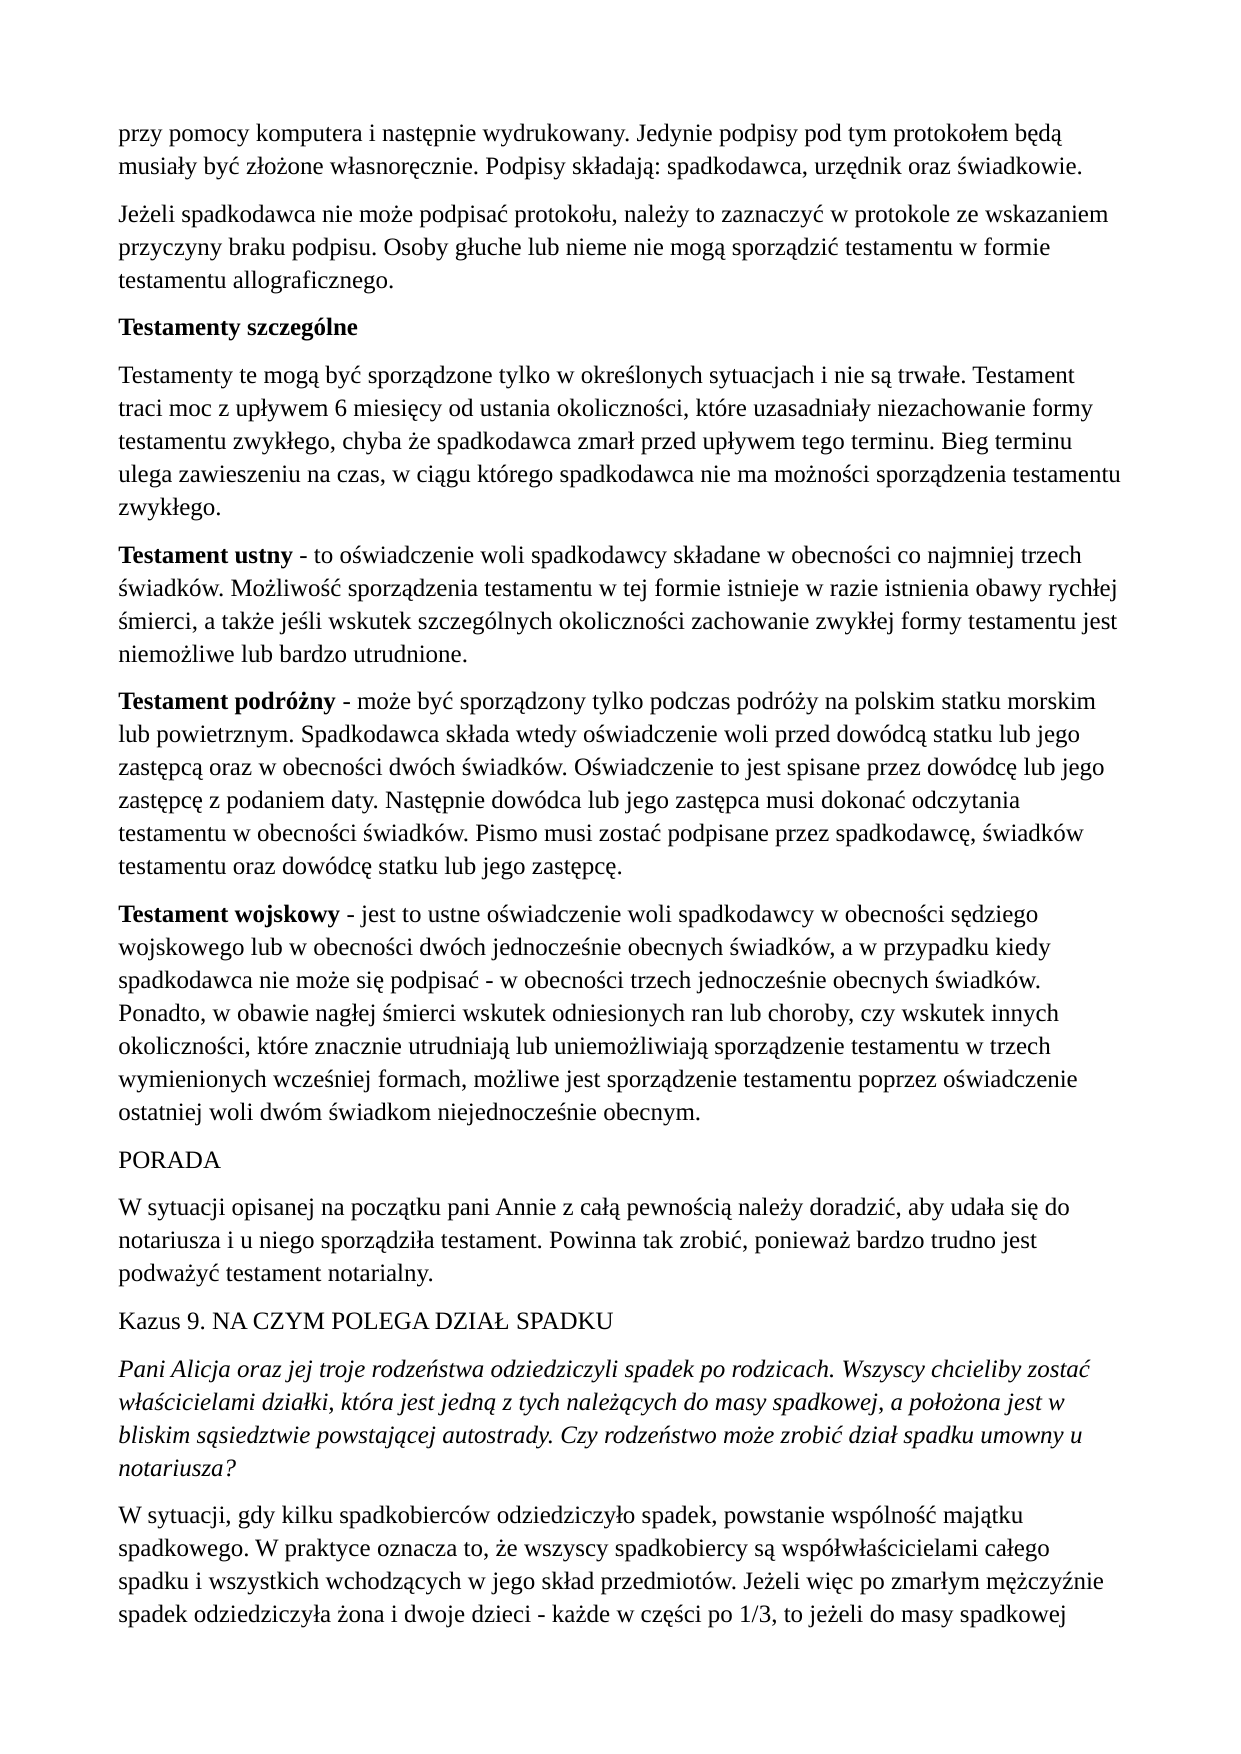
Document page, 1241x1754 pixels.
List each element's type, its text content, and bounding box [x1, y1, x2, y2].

text Kazus 9. NA CZYM POLEGA DZIAŁ SPADKU [118, 1306, 1122, 1335]
text Testament podróżny - może być sporządzony tylko podczas podróży na polskim statku morskim lub powietrznym. Spadkodawca składa wtedy oświadczenie woli przed dowódcą statku lub jego zastępcą oraz w obecności dwóch świadków. Oświadczenie to jest spisane przez dowódcę lub jego zastępcę z podaniem daty. Następnie dowódca lub jego zastępca musi dokonać odczytania testamentu w obecności świadków. Pismo musi zostać podpisane przez spadkodawcę, świadków testamentu oraz dowódcę statku lub jego zastępcę. [118, 686, 1122, 880]
text Pani Alicja oraz jej troje rodzeństwa odziedziczyli spadek po rodzicach. Wszyscy chcieliby zostać właścicielami działki, która jest jedną z tych należących do masy spadkowej, a położona jest w bliskim sąsiedztwie powstającej autostrady. Czy rodzeństwo może zrobić dział spadku umowny u notariusza? [118, 1354, 1122, 1481]
text W sytuacji opisanej na początku pani Annie z całą pewnością należy doradzić, aby udała się do notariusza i u niego sporządziła testament. Powinna tak zrobić, ponieważ bardzo trudno jest podważyć testament notarialny. [118, 1192, 1122, 1287]
text W sytuacji, gdy kilku spadkobierców odziedziczyło spadek, powstanie wspólność majątku spadkowego. W praktyce oznacza to, że wszyscy spadkobiercy są współwłaścicielami całego spadku i wszystkich wchodzących w jego skład przedmiotów. Jeżeli więc po zmarłym mężczyźnie spadek odziedziczyła żona i dwoje dzieci - każde w części po 1/3, to jeżeli do masy spadkowej [118, 1500, 1122, 1628]
text Testament wojskowy - jest to ustne oświadczenie woli spadkodawcy w obecności sędziego wojskowego lub w obecności dwóch jednocześnie obecnych świadków, a w przypadku kiedy spadkodawca nie może się podpisać - w obecności trzech jednocześnie obecnych świadków. Ponadto, w obawie nagłej śmierci wskutek odniesionych ran lub choroby, czy wskutek innych okoliczności, które znacznie utrudniają lub uniemożliwiają sporządzenie testamentu w trzech wymienionych wcześniej formach, możliwe jest sporządzenie testamentu poprzez oświadczenie ostatniej woli dwóm świadkom niejednocześnie obecnym. [118, 899, 1122, 1126]
text Testamenty te mogą być sporządzone tylko w określonych sytuacjach i nie są trwałe. Testament traci moc z upływem 6 miesięcy od ustania okoliczności, które uzasadniały niezachowanie formy testamentu zwykłego, chyba że spadkodawca zmarł przed upływem tego terminu. Bieg terminu ulega zawieszeniu na czas, w ciągu którego spadkodawca nie ma możności sporządzenia testamentu zwykłego. [118, 360, 1122, 521]
text Jeżeli spadkodawca nie może podpisać protokołu, należy to zaznaczyć w protokole ze wskazaniem przyczyny braku podpisu. Osoby głuche lub nieme nie mogą sporządzić testamentu w formie testamentu allograficznego. [118, 199, 1122, 293]
text przy pomocy komputera i następnie wydrukowany. Jedynie podpisy pod tym protokołem będą musiały być złożone własnoręcznie. Podpisy składają: spadkodawca, urzędnik oraz świadkowie. [118, 118, 1122, 180]
text PORADA [118, 1145, 1122, 1173]
text Testamenty szczególne [118, 312, 1122, 341]
text Testament ustny - to oświadczenie woli spadkodawcy składane w obecności co najmniej trzech świadków. Możliwość sporządzenia testamentu w tej formie istnieje w razie istnienia obawy rychłej śmierci, a także jeśli wskutek szczególnych okoliczności zachowanie zwykłej formy testamentu jest niemożliwe lub bardzo utrudnione. [118, 540, 1122, 667]
